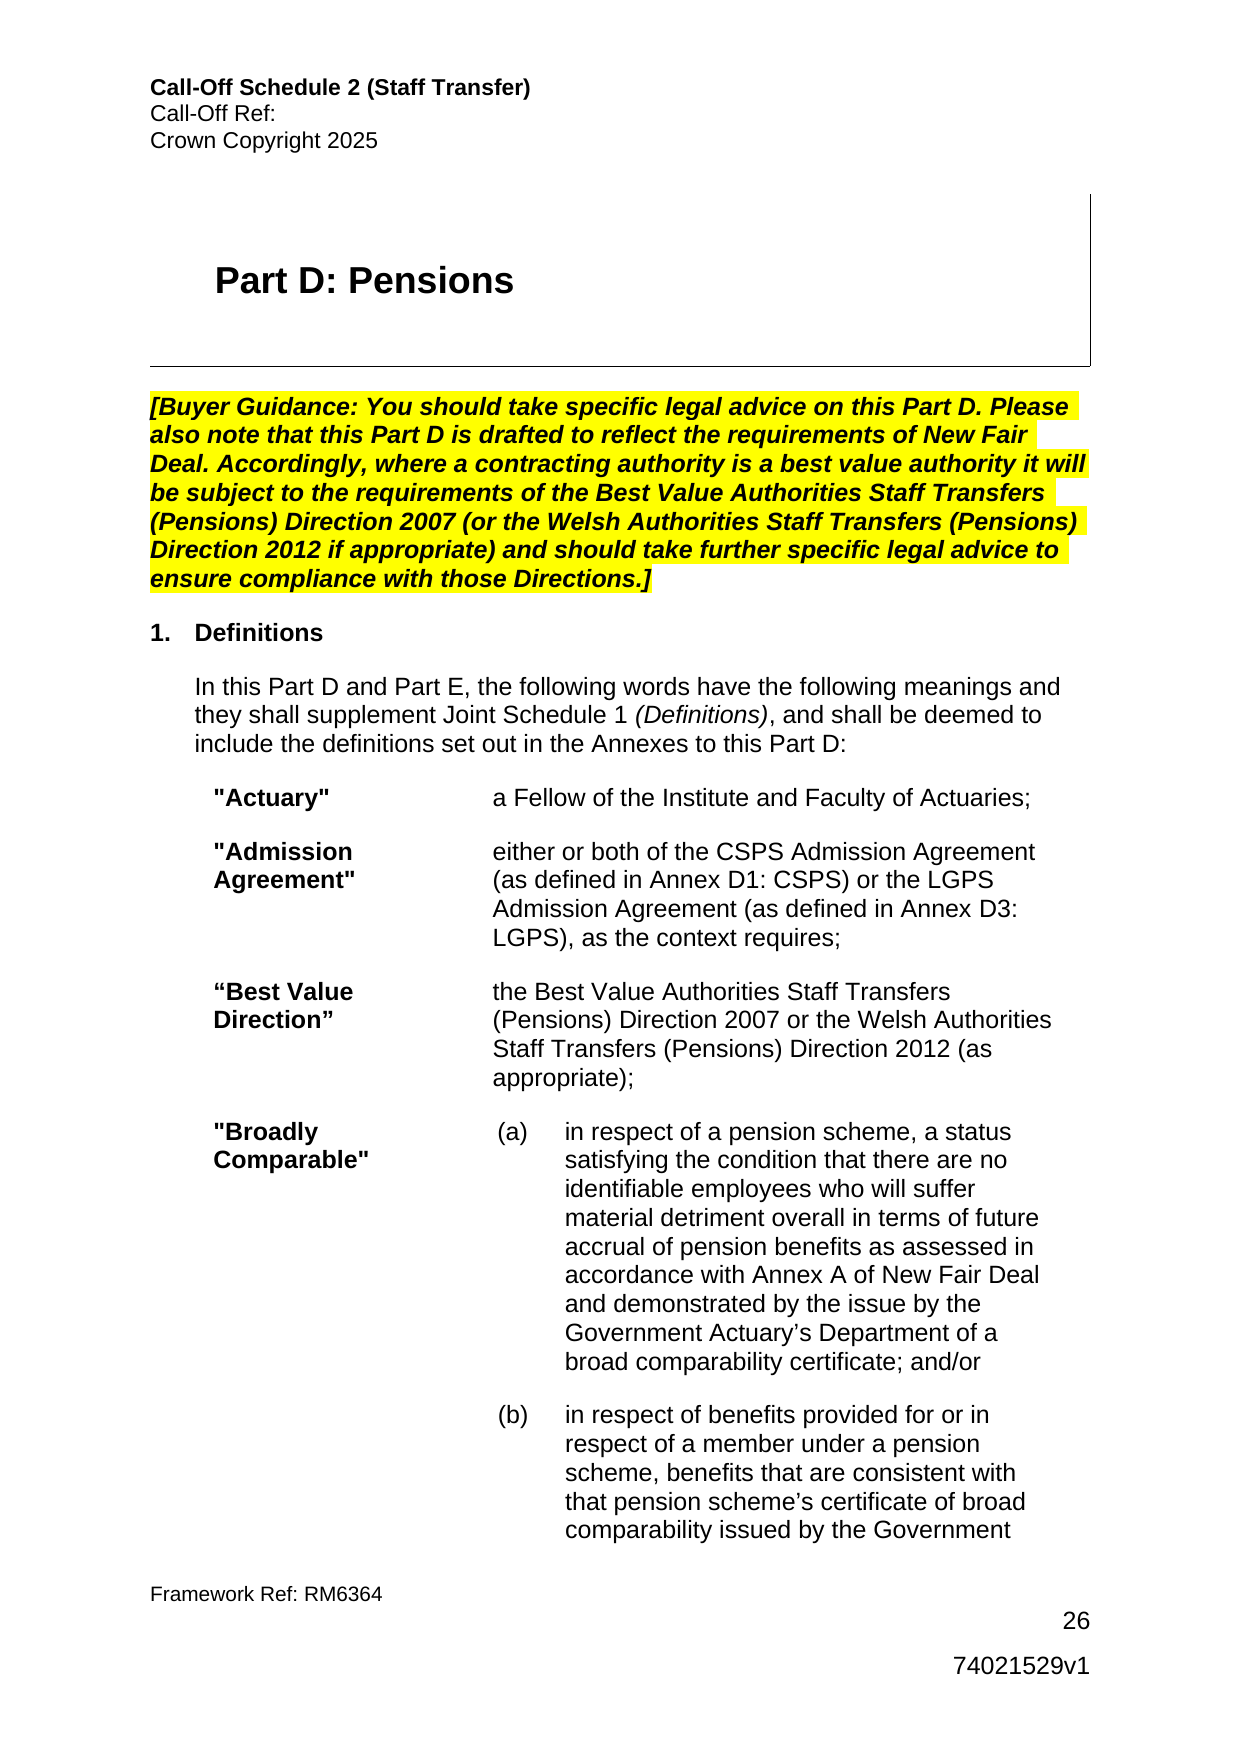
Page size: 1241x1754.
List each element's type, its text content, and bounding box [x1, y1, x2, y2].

table_cell in respect of a pension scheme, a status satisfying the condition that there are no identifiable employees who will suffer material detriment overall in terms of future accrual of pension benefits as assessed in accordance with Annex A of New Fair Deal and demonstrated by the issue by the Government Actuary’s Department of a broad comparability certificate; and/or [481, 1104, 1067, 1388]
table_cell “Best Value Direction” [127, 964, 481, 1104]
table_header a Fellow of the Institute and Faculty of Actuaries; [481, 770, 1067, 824]
subtitle Part D: Pensions [150, 194, 1090, 366]
table_cell "Broadly Comparable" [127, 1104, 481, 1388]
table_cell [127, 1388, 481, 1544]
table_cell "Admission Agreement" [127, 824, 481, 964]
table_cell in respect of benefits provided for or in respect of a member under a pension scheme, benefits that are consistent with that pension scheme’s certificate of broad comparability issued by the Government [481, 1388, 1067, 1544]
list Definitions [150, 618, 1090, 646]
table_header "Actuary" [127, 770, 481, 824]
text In this Part D and Part E, the following words have the following meanings and they shall supplement Joint Schedule 1 (Definitions), and shall be deemed to include the definitions set out in the Annexes to this Part D: [194, 671, 1090, 758]
table_cell either or both of the CSPS Admission Agreement (as defined in Annex D1: CSPS) or the LGPS Admission Agreement (as defined in Annex D3: LGPS), as the context requires; [481, 824, 1067, 964]
text [Buyer Guidance: You should take specific legal advice on this Part D. Please also note that this Part D is drafted to reflect the requirements of New Fair Deal. Accordingly, where a contracting authority is a best value authority it will be subject to the requirements of the Best Value Authorities Staff Transfers (Pensions) Direction 2007 (or the Welsh Authorities Staff Transfers (Pensions) Direction 2012 if appropriate) and should take further specific legal advice to ensure compliance with those Directions.] [150, 391, 1090, 593]
table_cell the Best Value Authorities Staff Transfers (Pensions) Direction 2007 or the Welsh Authorities Staff Transfers (Pensions) Direction 2012 (as appropriate); [481, 964, 1067, 1104]
